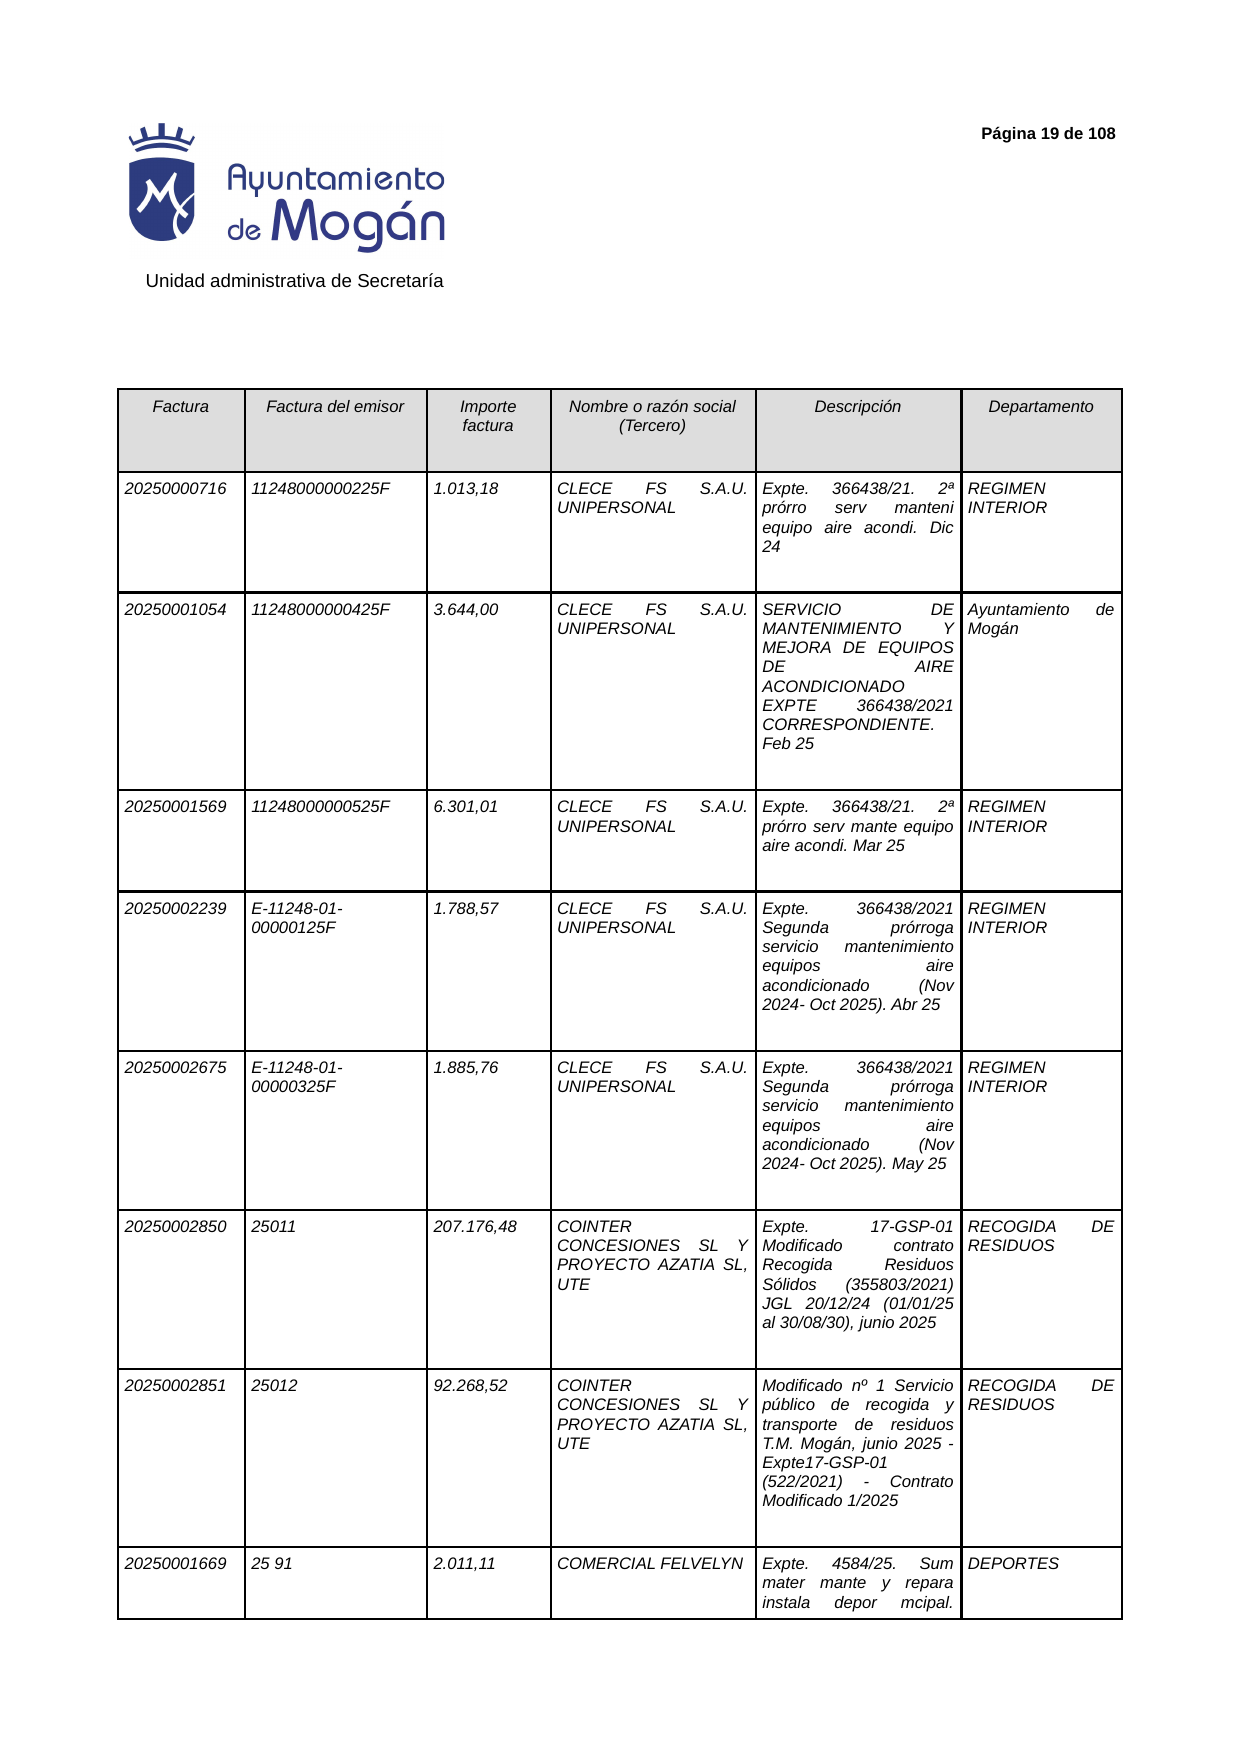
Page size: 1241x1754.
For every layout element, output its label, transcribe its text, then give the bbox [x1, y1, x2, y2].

table_cell CLECE FS S.A.U. UNIPERSONAL [552, 594, 755, 789]
table_cell Expte. 366438/2021 Segunda prórroga servicio mantenimiento equipos aire acondicionado (Nov 2024- Oct 2025). May 25 [757, 1052, 960, 1208]
table_cell COINTER CONCESIONES SL Y PROYECTO AZATIA SL, UTE [552, 1211, 755, 1368]
table_header Factura [119, 390, 244, 471]
table_cell 20250002675 [119, 1052, 244, 1208]
table_header Nombre o razón social (Tercero) [552, 390, 755, 471]
table_cell Expte. 366438/21. 2ª prórro serv mante equipo aire acondi. Mar 25 [757, 791, 960, 890]
table_cell CLECE FS S.A.U. UNIPERSONAL [552, 473, 755, 591]
table_cell Expte. 4584/25. Sum mater mante y repara instala depor mcipal. [757, 1548, 960, 1618]
picture [128, 123, 445, 259]
table_cell Expte. 366438/2021 Segunda prórroga servicio mantenimiento equipos aire acondicionado (Nov 2024- Oct 2025). Abr 25 [757, 893, 960, 1049]
table_cell Ayuntamiento de Mogán [963, 594, 1121, 789]
table_cell 20250001569 [119, 791, 244, 890]
table_cell E-11248-01-00000325F [246, 1052, 426, 1208]
table_cell Expte. 366438/21. 2ª prórro serv manteni equipo aire acondi. Dic 24 [757, 473, 960, 591]
table_cell REGIMEN INTERIOR [963, 473, 1121, 591]
table_cell 20250000716 [119, 473, 244, 591]
table_cell 25012 [246, 1370, 426, 1546]
table_header Importe factura [428, 390, 550, 471]
table_cell 25011 [246, 1211, 426, 1368]
table_cell 1.013,18 [428, 473, 550, 591]
table_cell 20250002239 [119, 893, 244, 1049]
table_cell RECOGIDA DE RESIDUOS [963, 1211, 1121, 1368]
table_cell CLECE FS S.A.U. UNIPERSONAL [552, 1052, 755, 1208]
table_cell 11248000000425F [246, 594, 426, 789]
table_cell 20250002851 [119, 1370, 244, 1546]
table_cell 6.301,01 [428, 791, 550, 890]
table_cell REGIMEN INTERIOR [963, 791, 1121, 890]
table_cell SERVICIO DE MANTENIMIENTO Y MEJORA DE EQUIPOS DE AIRE ACONDICIONADO EXPTE 366438/2021 CORRESPONDIENTE. Feb 25 [757, 594, 960, 789]
table_cell CLECE FS S.A.U. UNIPERSONAL [552, 893, 755, 1049]
table_cell COINTER CONCESIONES SL Y PROYECTO AZATIA SL, UTE [552, 1370, 755, 1546]
table_header Departamento [963, 390, 1121, 471]
table_cell Modificado nº 1 Servicio público de recogida y transporte de residuos T.M. Mogán, junio 2025 - Expte17-GSP-01 (522/2021) - Contrato Modificado 1/2025 [757, 1370, 960, 1546]
table_cell CLECE FS S.A.U. UNIPERSONAL [552, 791, 755, 890]
table_header Descripción [757, 390, 960, 471]
table_cell 2.011,11 [428, 1548, 550, 1618]
table_cell COMERCIAL FELVELYN [552, 1548, 755, 1618]
table_cell Expte. 17-GSP-01 Modificado contrato Recogida Residuos Sólidos (355803/2021) JGL 20/12/24 (01/01/25 al 30/08/30), junio 2025 [757, 1211, 960, 1368]
table_cell 1.885,76 [428, 1052, 550, 1208]
table_cell 20250002850 [119, 1211, 244, 1368]
table_cell 1.788,57 [428, 893, 550, 1049]
table_cell RECOGIDA DE RESIDUOS [963, 1370, 1121, 1546]
table_cell 3.644,00 [428, 594, 550, 789]
table_cell DEPORTES [963, 1548, 1121, 1618]
table_cell REGIMEN INTERIOR [963, 1052, 1121, 1208]
table_header Factura del emisor [246, 390, 426, 471]
table_cell 207.176,48 [428, 1211, 550, 1368]
table_cell 20250001054 [119, 594, 244, 789]
table_cell 11248000000225F [246, 473, 426, 591]
table_cell 92.268,52 [428, 1370, 550, 1546]
table_cell 25 91 [246, 1548, 426, 1618]
table_cell 20250001669 [119, 1548, 244, 1618]
table_cell E-11248-01-00000125F [246, 893, 426, 1049]
table_cell REGIMEN INTERIOR [963, 893, 1121, 1049]
table_cell 11248000000525F [246, 791, 426, 890]
